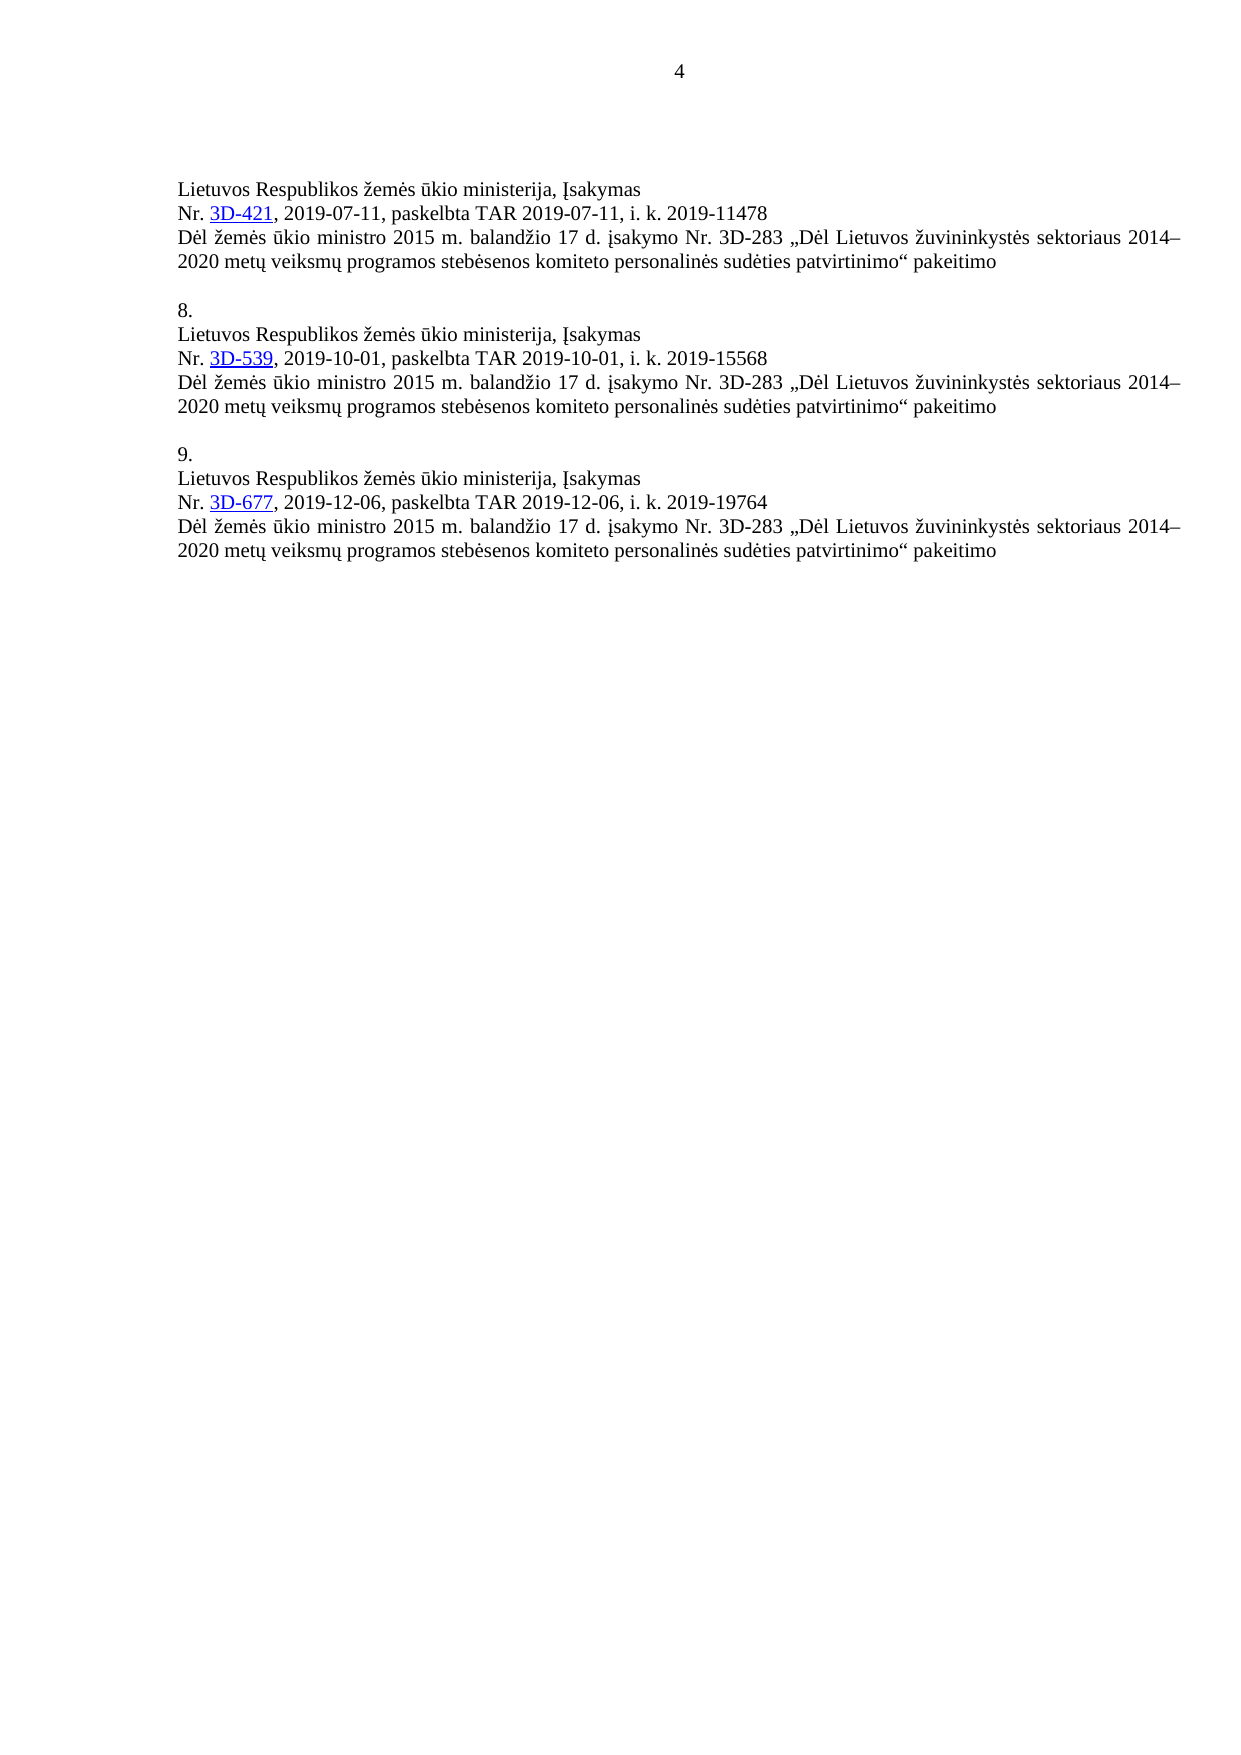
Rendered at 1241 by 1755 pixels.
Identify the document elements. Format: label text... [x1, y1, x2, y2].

text Lietuvos Respublikos žemės ūkio ministerija, Įsakymas [177, 466, 1181, 490]
text Dėl žemės ūkio ministro 2015 m. balandžio 17 d. įsakymo Nr. 3D-283 „Dėl Lietuvos žuvininkystės sektoriaus 2014–2020 metų veiksmų programos stebėsenos komiteto personalinės sudėties patvirtinimo“ pakeitimo [177, 225, 1181, 273]
text Nr. 3D-677, 2019-12-06, paskelbta TAR 2019-12-06, i. k. 2019-19764 [177, 490, 1181, 514]
text Nr. 3D-421, 2019-07-11, paskelbta TAR 2019-07-11, i. k. 2019-11478 [177, 201, 1181, 225]
text 9. [177, 442, 1181, 466]
text Dėl žemės ūkio ministro 2015 m. balandžio 17 d. įsakymo Nr. 3D-283 „Dėl Lietuvos žuvininkystės sektoriaus 2014–2020 metų veiksmų programos stebėsenos komiteto personalinės sudėties patvirtinimo“ pakeitimo [177, 370, 1181, 418]
text Nr. 3D-539, 2019-10-01, paskelbta TAR 2019-10-01, i. k. 2019-15568 [177, 346, 1181, 370]
text Dėl žemės ūkio ministro 2015 m. balandžio 17 d. įsakymo Nr. 3D-283 „Dėl Lietuvos žuvininkystės sektoriaus 2014–2020 metų veiksmų programos stebėsenos komiteto personalinės sudėties patvirtinimo“ pakeitimo [177, 514, 1181, 562]
text Lietuvos Respublikos žemės ūkio ministerija, Įsakymas [177, 322, 1181, 346]
text 8. [177, 297, 1181, 322]
text Lietuvos Respublikos žemės ūkio ministerija, Įsakymas [177, 177, 1181, 201]
